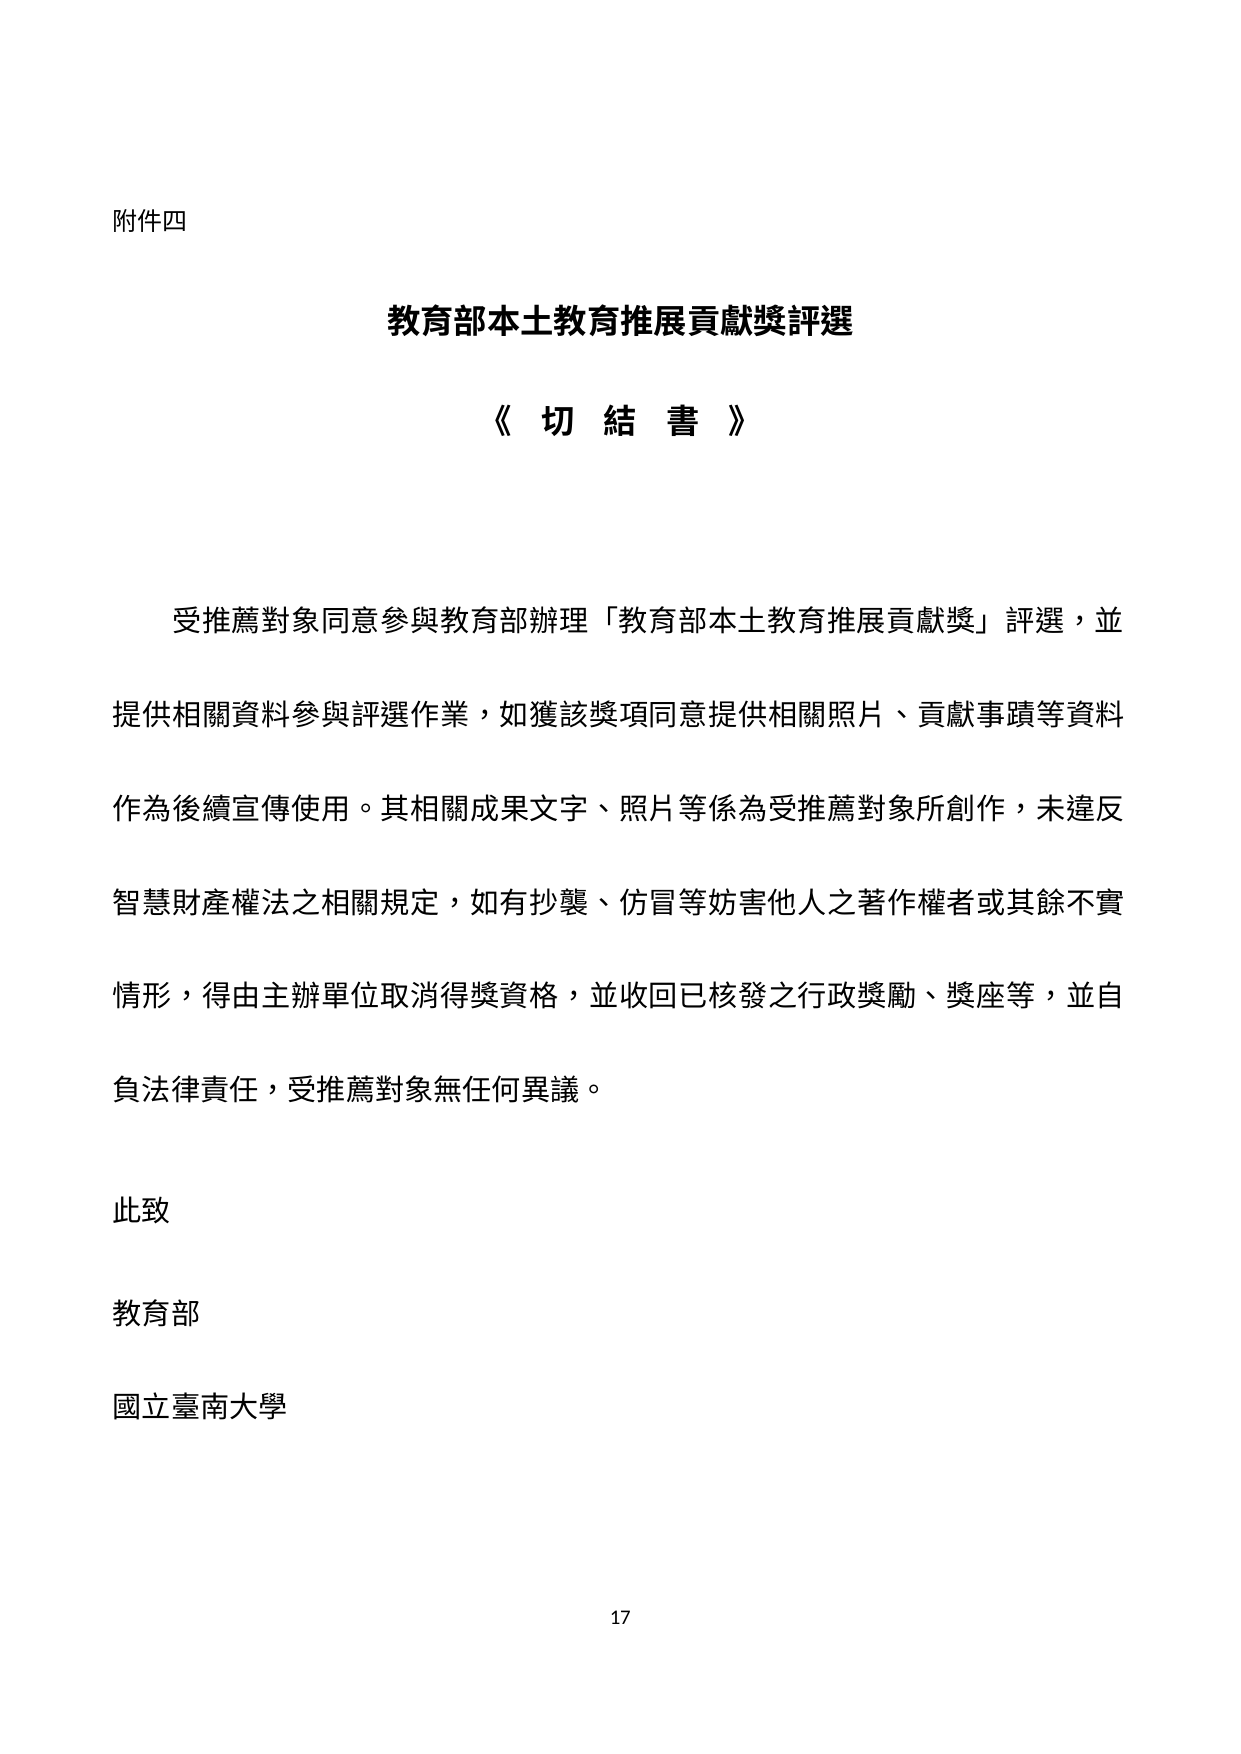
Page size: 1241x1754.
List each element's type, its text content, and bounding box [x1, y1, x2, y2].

text 教育部 國立臺南大學 [112, 1270, 1128, 1426]
text 受推薦對象同意參與教育部辦理「教育部本土教育推展貢獻獎」評選，並提供相關資料參與評選作業，如獲該獎項同意提供相關照片、貢獻事蹟等資料作為後續宣傳使用。其相關成果文字、照片等係為受推薦對象所創作，未違反智慧財產權法之相關規定，如有抄襲、仿冒等妨害他人之著作權者或其餘不實情形，得由主辦單位取消得獎資格，並收回已核發之行政獎勵、獎座等，並自負法律責任，受推薦對象無任何異議。 [112, 577, 1128, 1109]
text 《切結書》 [112, 377, 1128, 440]
text 教育部本土教育推展貢獻獎評選 [112, 277, 1128, 340]
text 此致 [112, 1167, 1128, 1230]
text 附件四 [112, 177, 1128, 240]
